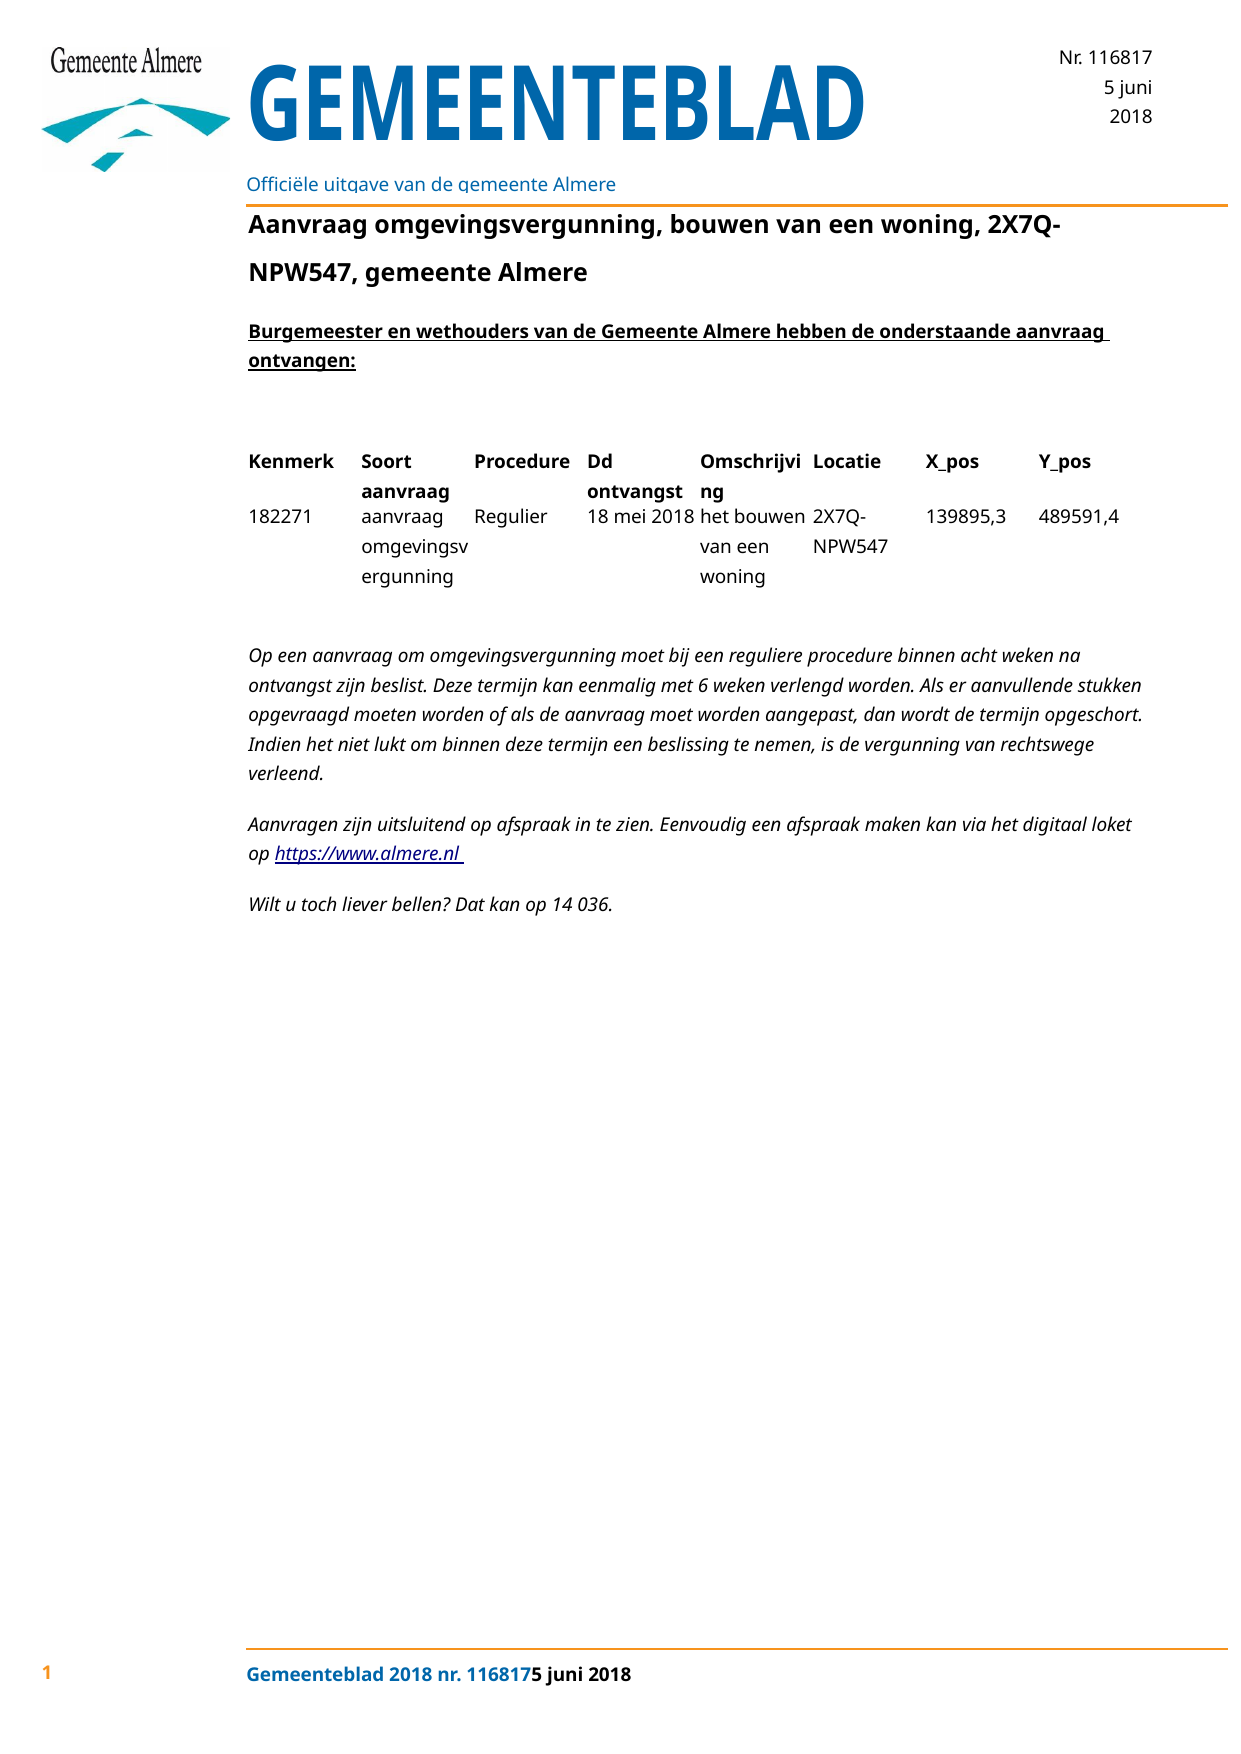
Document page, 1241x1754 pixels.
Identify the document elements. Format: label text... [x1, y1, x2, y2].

table_cell 2X7Q-NPW547 [813, 504, 926, 589]
table_header Procedure [474, 449, 587, 504]
table_cell het bouwen van een woning [700, 504, 813, 589]
table_cell 18 mei 2018 [587, 504, 700, 589]
text Wilt u toch liever bellen? Dat kan op 14 036. [248, 891, 1152, 917]
table_header Soort aanvraag [361, 449, 474, 504]
table_cell aanvraag omgevingsvergunning [361, 504, 474, 589]
table_header Locatie [813, 449, 926, 504]
table_cell 139895,3 [926, 504, 1038, 589]
table_header Omschrijving [700, 449, 813, 504]
text Aanvragen zijn uitsluitend op afspraak in te zien. Eenvoudig een afspraak maken kan via het digitaal loket op https://www.almere.nl [248, 811, 1152, 866]
text Burgemeester en wethouders van de Gemeente Almere hebben de onderstaande aanvraag ontvangen: [248, 318, 1152, 373]
table_header X_pos [926, 449, 1038, 504]
table_cell 489591,4 [1039, 504, 1152, 589]
picture [41, 47, 231, 172]
table_cell 182271 [248, 504, 361, 589]
text Aanvraag omgevingsvergunning, bouwen van een woning, 2X7Q-NPW547, gemeente Almere [248, 207, 1152, 288]
text Op een aanvraag om omgevingsvergunning moet bij een reguliere procedure binnen acht weken na ontvangst zijn beslist. Deze termijn kan eenmalig met 6 weken verlengd worden. Als er aanvullende stukken opgevraagd moeten worden of als de aanvraag moet worden aangepast, dan wordt de termijn opgeschort. Indien het niet lukt om binnen deze termijn een beslissing te nemen, is de vergunning van rechtswege verleend. [248, 642, 1152, 786]
table_header Y_pos [1039, 449, 1152, 504]
table_cell Regulier [474, 504, 587, 589]
table_header Dd ontvangst [587, 449, 700, 504]
table_header Kenmerk [248, 449, 361, 504]
